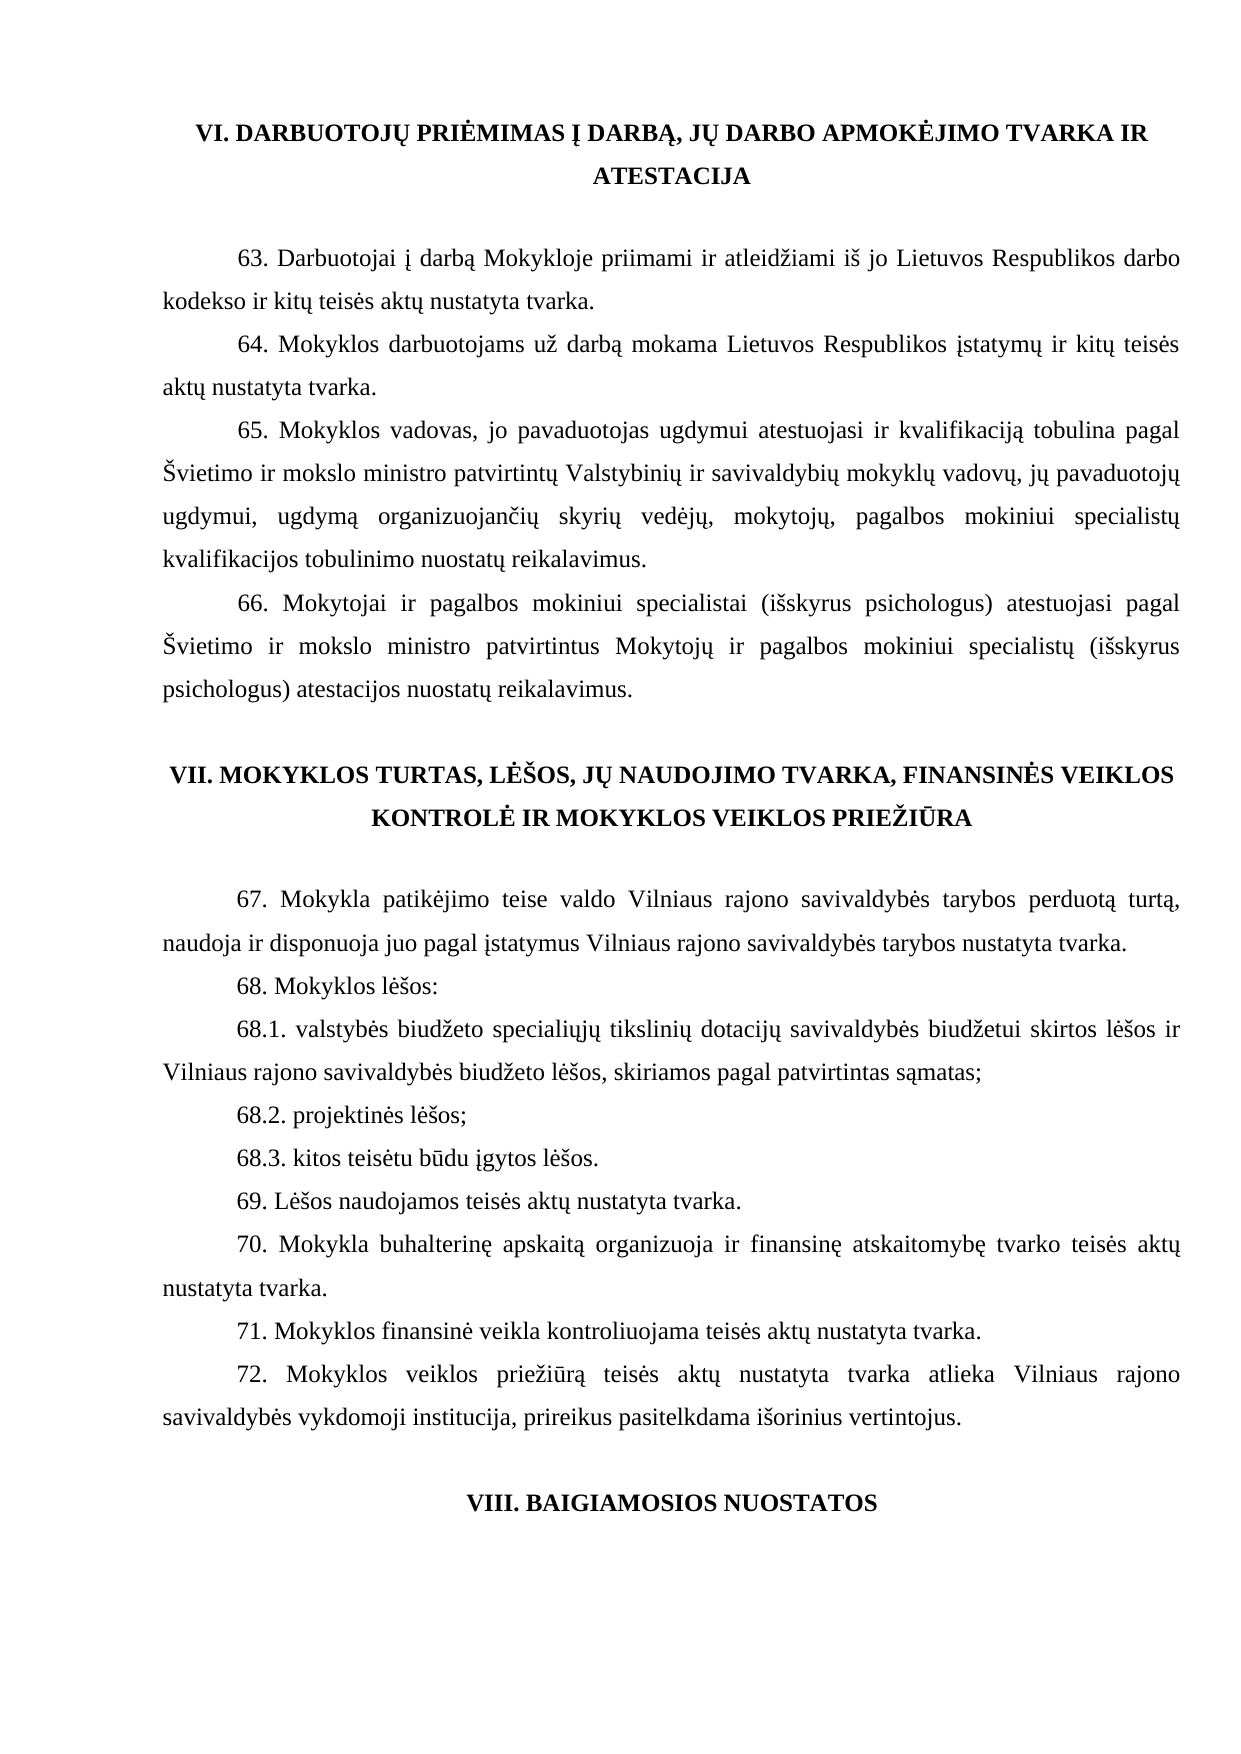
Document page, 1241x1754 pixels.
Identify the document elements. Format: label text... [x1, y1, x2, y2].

text 63. Darbuotojai į darbą Mokykloje priimami ir atleidžiami iš jo Lietuvos Respublikos darbo kodekso ir kitų teisės aktų nustatyta tvarka. [162, 243, 1181, 314]
text 69. Lėšos naudojamos teisės aktų nustatyta tvarka. [162, 1186, 1181, 1215]
text 71. Mokyklos finansinė veikla kontroliuojama teisės aktų nustatyta tvarka. [162, 1316, 1181, 1344]
text 72. Mokyklos veiklos priežiūrą teisės aktų nustatyta tvarka atlieka Vilniaus rajono savivaldybės vykdomoji institucija, prireikus pasitelkdama išorinius vertintojus. [162, 1359, 1181, 1431]
text 68. Mokyklos lėšos: [162, 971, 1181, 999]
text 67. Mokykla patikėjimo teise valdo Vilniaus rajono savivaldybės tarybos perduotą turtą, naudoja ir disponuoja juo pagal įstatymus Vilniaus rajono savivaldybės tarybos nustatyta tvarka. [162, 884, 1181, 956]
text 68.1. valstybės biudžeto specialiųjų tikslinių dotacijų savivaldybės biudžetui skirtos lėšos ir Vilniaus rajono savivaldybės biudžeto lėšos, skiriamos pagal patvirtintas sąmatas; [162, 1014, 1181, 1086]
text 68.3. kitos teisėtu būdu įgytos lėšos. [162, 1143, 1181, 1172]
text VIII. BAIGIAMOSIOS NUOSTATOS [162, 1488, 1181, 1517]
text 65. Mokyklos vadovas, jo pavaduotojas ugdymui atestuojasi ir kvalifikaciją tobulina pagal Švietimo ir mokslo ministro patvirtintų Valstybinių ir savivaldybių mokyklų vadovų, jų pavaduotojų ugdymui, ugdymą organizuojančių skyrių vedėjų, mokytojų, pagalbos mokiniui specialistų kvalifikacijos tobulinimo nuostatų reikalavimus. [162, 415, 1181, 573]
text 68.2. projektinės lėšos; [162, 1100, 1181, 1129]
text 64. Mokyklos darbuotojams už darbą mokama Lietuvos Respublikos įstatymų ir kitų teisės aktų nustatyta tvarka. [162, 329, 1181, 401]
text 70. Mokykla buhalterinę apskaitą organizuoja ir finansinę atskaitomybę tvarko teisės aktų nustatyta tvarka. [162, 1229, 1181, 1301]
text VII. MOKYKLOS TURTAS, LĖŠOS, JŲ NAUDOJIMO TVARKA, FINANSINĖS VEIKLOS KONTROLĖ IR MOKYKLOS VEIKLOS PRIEŽIŪRA [162, 760, 1181, 832]
text 66. Mokytojai ir pagalbos mokiniui specialistai (išskyrus psichologus) atestuojasi pagal Švietimo ir mokslo ministro patvirtintus Mokytojų ir pagalbos mokiniui specialistų (išskyrus psichologus) atestacijos nuostatų reikalavimus. [162, 588, 1181, 703]
text VI. DARBUOTOJŲ PRIĖMIMAS Į DARBĄ, JŲ DARBO APMOKĖJIMO TVARKA IR ATESTACIJA [162, 118, 1181, 190]
